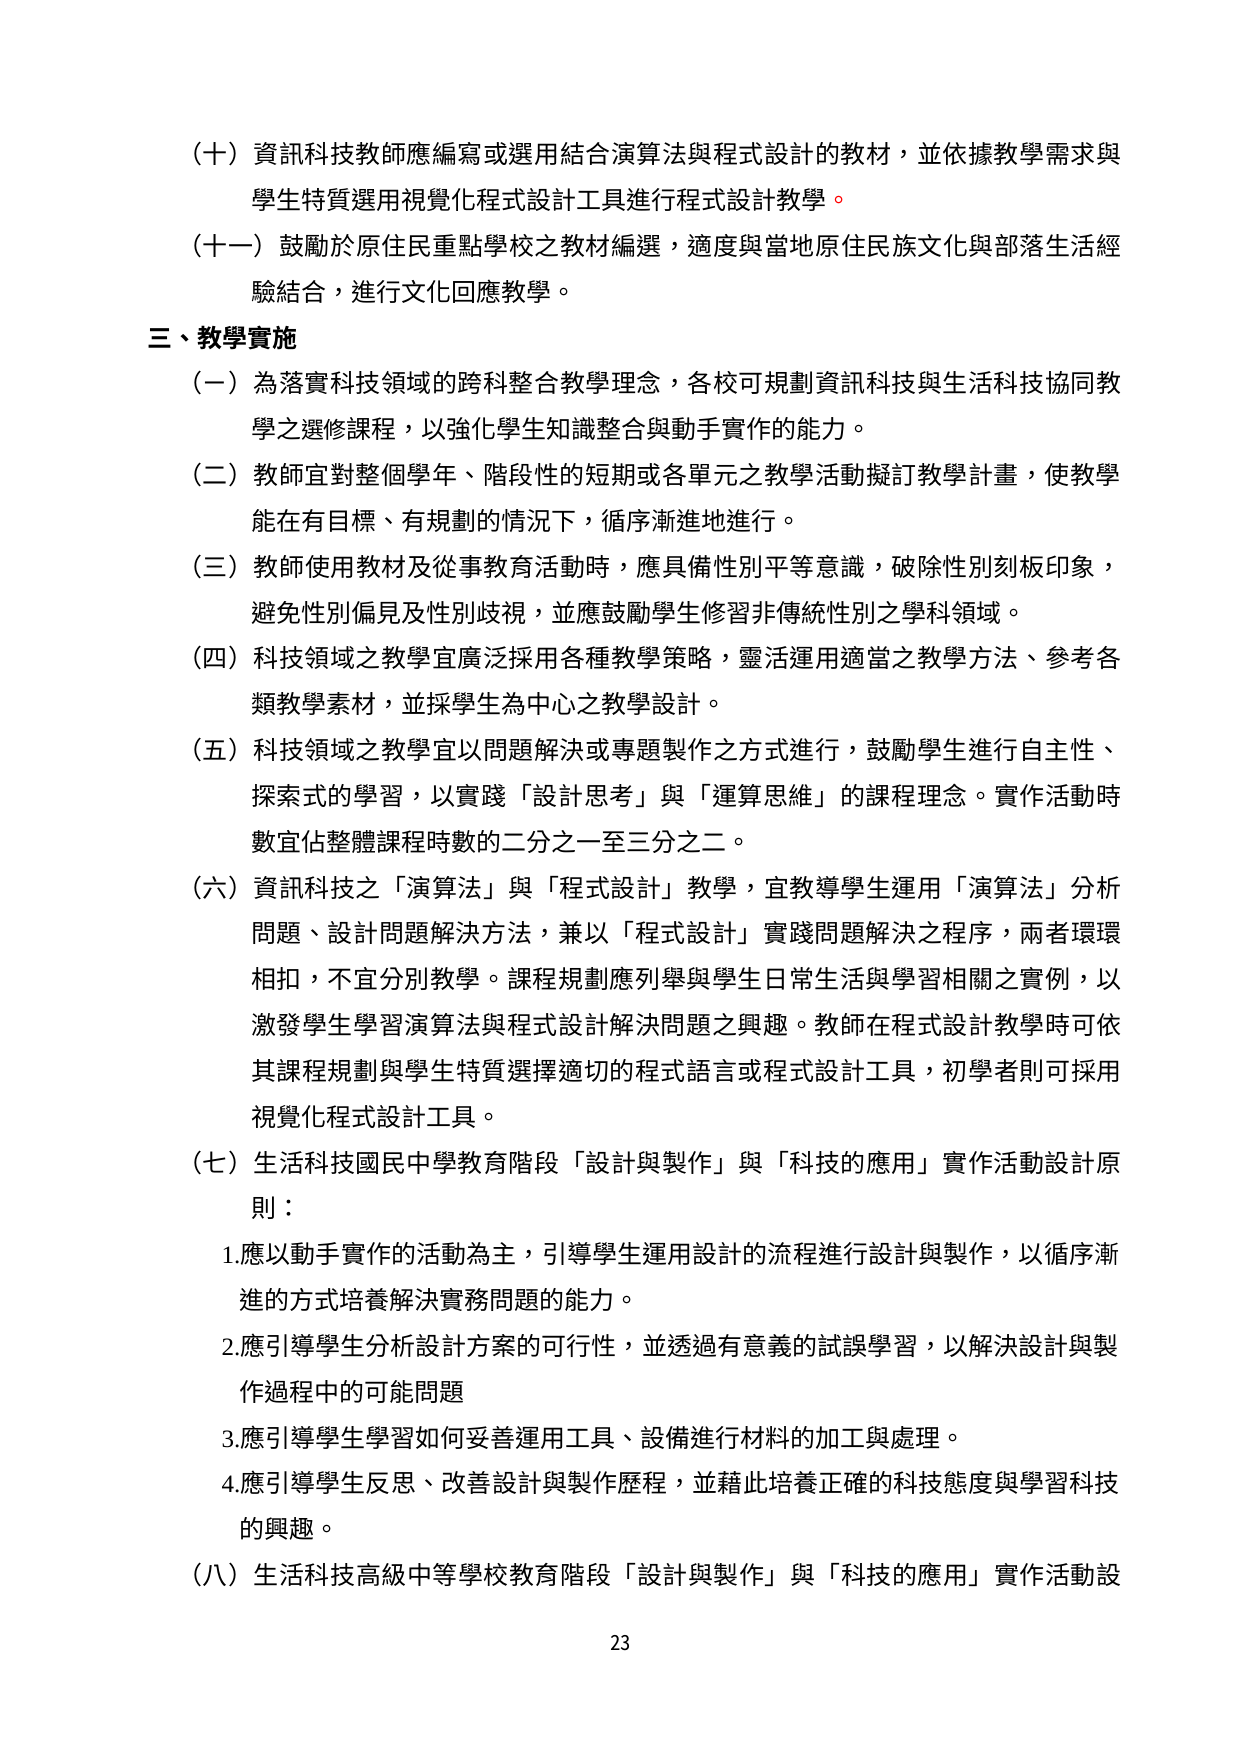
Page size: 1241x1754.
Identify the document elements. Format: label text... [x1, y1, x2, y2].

text （三）教師使用教材及從事教育活動時，應具備性別平等意識，破除性別刻板印象，避免性別偏見及性別歧視，並應鼓勵學生修習非傳統性別之學科領域。 [177, 539, 1122, 631]
text 1.應以動手實作的活動為主，引導學生運用設計的流程進行設計與製作，以循序漸進的方式培養解決實務問題的能力。 [221, 1227, 1122, 1319]
text 3.應引導學生學習如何妥善運用工具、設備進行材料的加工與處理。 [221, 1410, 1122, 1456]
text （十）資訊科技教師應編寫或選用結合演算法與程式設計的教材，並依據教學需求與學生特質選用視覺化程式設計工具進行程式設計教學。 [177, 127, 1122, 219]
text （ㄧ）為落實科技領域的跨科整合教學理念，各校可規劃資訊科技與生活科技協同教學之選修課程，以強化學生知識整合與動手實作的能力。 [177, 356, 1122, 448]
text 4.應引導學生反思、改善設計與製作歷程，並藉此培養正確的科技態度與學習科技的興趣。 [221, 1456, 1122, 1548]
text （五）科技領域之教學宜以問題解決或專題製作之方式進行，鼓勵學生進行自主性、探索式的學習，以實踐「設計思考」與「運算思維」的課程理念。實作活動時數宜佔整體課程時數的二分之一至三分之二。 [177, 723, 1122, 860]
text （四）科技領域之教學宜廣泛採用各種教學策略，靈活運用適當之教學方法、參考各類教學素材，並採學生為中心之教學設計。 [177, 631, 1122, 723]
text （六）資訊科技之「演算法」與「程式設計」教學，宜教導學生運用「演算法」分析問題、設計問題解決方法，兼以「程式設計」實踐問題解決之程序，兩者環環相扣，不宜分別教學。課程規劃應列舉與學生日常生活與學習相關之實例，以激發學生學習演算法與程式設計解決問題之興趣。教師在程式設計教學時可依其課程規劃與學生特質選擇適切的程式語言或程式設計工具，初學者則可採用視覺化程式設計工具。 [177, 860, 1122, 1135]
text （二）教師宜對整個學年、階段性的短期或各單元之教學活動擬訂教學計畫，使教學能在有目標、有規劃的情況下，循序漸進地進行。 [177, 448, 1122, 539]
text 2.應引導學生分析設計方案的可行性，並透過有意義的試誤學習，以解決設計與製作過程中的可能問題 [221, 1319, 1122, 1410]
text （十一）鼓勵於原住民重點學校之教材編選，適度與當地原住民族文化與部落生活經驗結合，進行文化回應教學。 [177, 219, 1122, 310]
text （七）生活科技國民中學教育階段「設計與製作」與「科技的應用」實作活動設計原則： [177, 1135, 1122, 1227]
text （八）生活科技高級中等學校教育階段「設計與製作」與「科技的應用」實作活動設 [177, 1548, 1122, 1594]
text 三、教學實施 [118, 310, 1122, 356]
